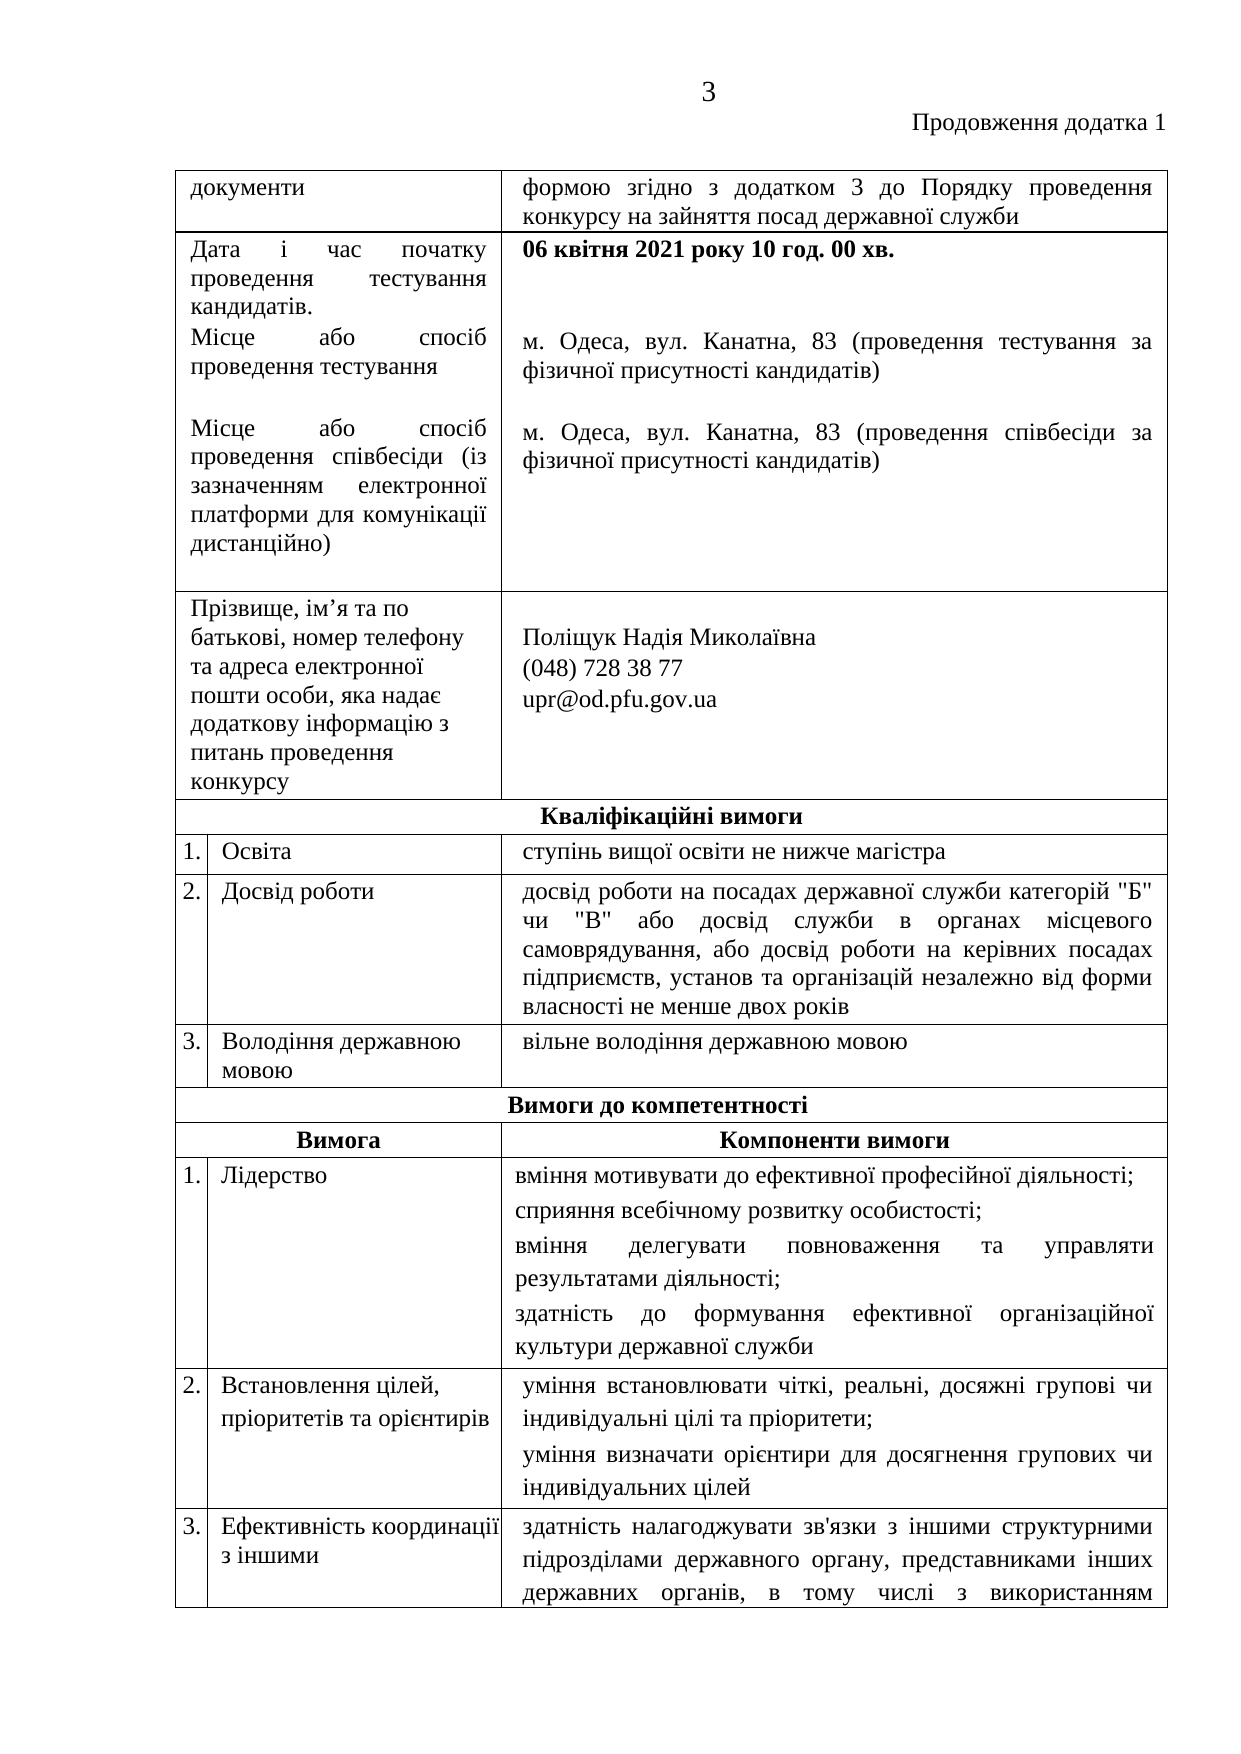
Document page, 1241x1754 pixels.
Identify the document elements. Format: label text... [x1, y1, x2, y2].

table_cell 3. [176, 1509, 207, 1607]
table_cell 1. [176, 835, 207, 873]
table_cell формою згідно з додатком 3 до Порядку проведення конкурсу на зайняття посад державної служби [502, 171, 1167, 231]
table_cell Встановлення цілей, пріоритетів та орієнтирів [208, 1369, 501, 1508]
table_cell 06 квітня 2021 року 10 год. 00 хв. м. Одеса, вул. Канатна, 83 (проведення тестування за фізичної присутності кандидатів) м. Одеса, вул. Канатна, 83 (проведення співбесіди за фізичної присутності кандидатів) [502, 233, 1167, 591]
table_cell Освіта [208, 835, 501, 873]
table_cell документи [176, 171, 501, 231]
table_cell 2. [176, 1369, 207, 1508]
table_cell Кваліфікаційні вимоги [176, 800, 1167, 833]
table_cell Ефективність координації з іншими [208, 1509, 501, 1607]
table_cell здатність налагоджувати зв'язки з іншими структурними підрозділами державного органу, представниками інших державних органів, в тому числі з використанням [502, 1509, 1167, 1607]
table_cell вміння мотивувати до ефективної професійної діяльності; сприяння всебічному розвитку особистості; вміння делегувати повноваження та управляти результатами діяльності; здатність до формування ефективної організаційної культури державної служби [502, 1158, 1167, 1368]
table_cell Вимоги до компетентності [176, 1088, 1167, 1122]
table_cell 2. [176, 875, 207, 1023]
table_cell Володіння державною мовою [208, 1025, 501, 1087]
table_cell досвід роботи на посадах державної служби категорій "Б" чи "В" або досвід служби в органах місцевого самоврядування, або досвід роботи на керівних посадах підприємств, установ та організацій незалежно від форми власності не менше двох років [502, 875, 1167, 1023]
table_cell Поліщук Надія Миколаївна (048) 728 38 77 upr@od.pfu.gov.ua [502, 592, 1167, 798]
table_cell вільне володіння державною мовою [502, 1025, 1167, 1087]
table_cell Лідерство [208, 1158, 501, 1368]
table_cell Дата і час початку проведення тестування кандидатів. Місце або спосіб проведення тестування Місце або спосіб проведення співбесіди (із зазначенням електронної платформи для комунікації дистанційно) [176, 233, 501, 591]
table_cell Досвід роботи [208, 875, 501, 1023]
table_cell ступінь вищої освіти не нижче магістра [502, 835, 1167, 873]
table_cell Компоненти вимоги [502, 1123, 1167, 1157]
table_cell 1. [176, 1158, 207, 1368]
table_cell 3. [176, 1025, 207, 1087]
table_cell Прізвище, ім’я та по батькові, номер телефону та адреса електронної пошти особи, яка надає додаткову інформацію з питань проведення конкурсу [176, 592, 501, 798]
table_cell уміння встановлювати чіткі, реальні, досяжні групові чи індивідуальні цілі та пріоритети; уміння визначати орієнтири для досягнення групових чи індивідуальних цілей [502, 1369, 1167, 1508]
table_cell Вимога [176, 1123, 501, 1157]
